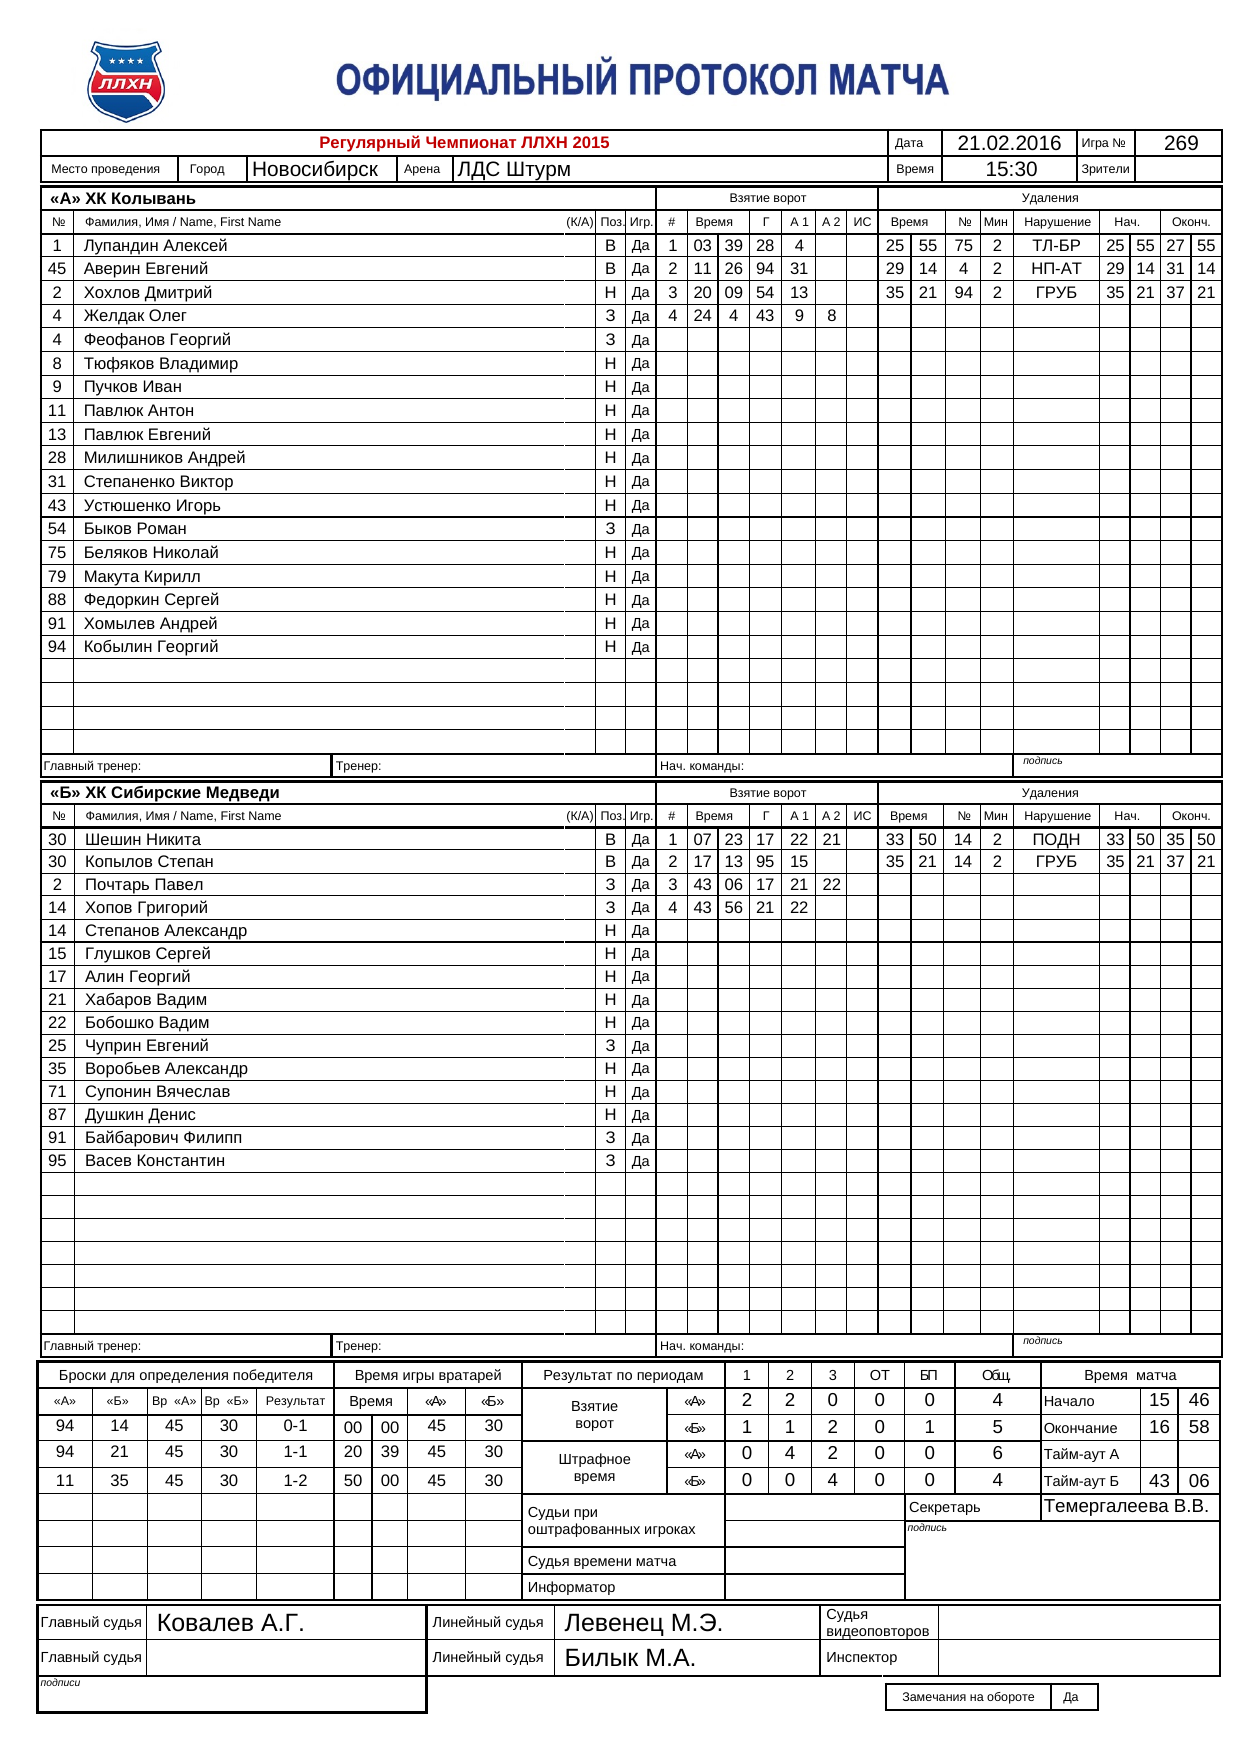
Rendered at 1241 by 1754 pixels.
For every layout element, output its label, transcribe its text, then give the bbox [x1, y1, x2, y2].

table_cell [1192, 423, 1221, 445]
table_cell [42, 707, 73, 729]
table_cell [565, 707, 595, 729]
table_cell 13 [42, 423, 73, 445]
table_cell 55 [1131, 235, 1160, 256]
table_cell [1161, 1104, 1190, 1126]
table_cell [565, 612, 595, 634]
table_cell [782, 1104, 815, 1126]
table_cell Вр «Б» [202, 1389, 256, 1413]
table_cell Н [596, 470, 625, 493]
table_cell «А» [668, 1442, 724, 1467]
table_cell [912, 943, 943, 964]
table_cell [912, 896, 943, 918]
table_cell 4 [769, 1442, 811, 1467]
table_cell [912, 636, 945, 658]
table_cell [816, 423, 846, 445]
table_cell [1014, 612, 1099, 634]
table_cell В [596, 829, 625, 849]
table_cell [847, 874, 877, 895]
table_cell [750, 1081, 781, 1103]
table_cell 58 [1179, 1415, 1219, 1440]
table_cell 56 [719, 896, 749, 918]
table_cell [626, 1265, 655, 1287]
table_cell [596, 1173, 625, 1195]
table_cell [750, 1058, 781, 1079]
table_cell [688, 423, 717, 445]
table_cell 2 [657, 257, 687, 280]
table_cell [816, 1104, 846, 1126]
table_cell [565, 494, 595, 516]
table_cell [719, 659, 749, 682]
table_cell [657, 920, 687, 941]
table_cell [912, 1311, 943, 1333]
table_cell Хомылев Андрей [74, 612, 564, 634]
table_cell [816, 683, 846, 706]
table_cell [1014, 989, 1099, 1011]
table_cell [565, 305, 595, 327]
table_cell [1014, 328, 1099, 351]
table_cell [1192, 1035, 1221, 1057]
table_cell [93, 1521, 147, 1546]
table_cell [847, 896, 877, 918]
table_cell 46 [1179, 1389, 1219, 1413]
table_cell Степанов Александр [75, 920, 564, 941]
table_cell [1131, 1288, 1160, 1310]
table_cell [1014, 1219, 1099, 1241]
table_cell [946, 730, 980, 753]
table_cell [1192, 1219, 1221, 1241]
table_cell 30 [466, 1441, 521, 1467]
table_cell [1014, 730, 1099, 753]
table_cell [1100, 636, 1129, 658]
table_cell [42, 1196, 74, 1218]
table_cell НП-АТ [1014, 257, 1099, 280]
table_cell Линейный судья [428, 1640, 554, 1675]
table_cell [626, 1311, 655, 1333]
table_cell 35 [1161, 829, 1190, 849]
table_cell [912, 1150, 943, 1172]
table_cell [782, 966, 815, 987]
table_cell 1 [657, 235, 687, 256]
table_cell [847, 470, 877, 493]
table_cell [981, 423, 1013, 445]
table_cell 2 [812, 1415, 854, 1440]
table_cell 14 [42, 920, 74, 941]
table_cell Игр. [626, 211, 655, 233]
table_cell [944, 1265, 980, 1287]
table_cell 11 [42, 399, 73, 422]
table_cell [1014, 1288, 1099, 1310]
table_cell Главный тренер: [42, 1335, 330, 1356]
table_cell [750, 565, 781, 587]
table_cell [944, 1150, 980, 1172]
table_cell Павлюк Антон [74, 399, 564, 422]
table_cell [657, 707, 687, 729]
table_cell [782, 1242, 815, 1264]
table_cell [847, 328, 877, 351]
table_cell [981, 328, 1013, 351]
table_cell 50 [912, 829, 943, 849]
table_cell Взятие ворот [523, 1389, 666, 1440]
table_cell подпись [906, 1522, 1219, 1599]
table_cell [93, 1494, 147, 1520]
table_cell [816, 966, 846, 987]
table_cell [1192, 659, 1221, 682]
table_cell 54 [750, 281, 781, 303]
table_cell Поз. [596, 805, 625, 826]
table_cell Н [596, 612, 625, 634]
table_cell [1014, 874, 1099, 895]
table_cell [1192, 1058, 1221, 1079]
table_cell [1014, 1081, 1099, 1103]
table_cell 8 [42, 352, 73, 374]
table_cell [1014, 1012, 1099, 1033]
table_cell [565, 683, 595, 706]
table_header Взятие ворот [657, 783, 877, 803]
table_cell [1100, 470, 1129, 493]
table_cell Глушков Сергей [75, 943, 564, 964]
table_cell [944, 966, 980, 987]
table_cell 2 [981, 281, 1013, 303]
table_cell [782, 494, 815, 516]
table_cell Н [596, 966, 625, 987]
table_cell Ковалев А.Г. [147, 1606, 425, 1639]
table_cell [847, 1012, 877, 1033]
table_cell [565, 281, 595, 303]
table_cell 4 [946, 257, 980, 280]
table_cell [75, 1242, 564, 1264]
table_cell Г [750, 805, 781, 826]
table_cell [719, 1058, 749, 1079]
table_cell [879, 399, 910, 422]
table_cell [1136, 157, 1221, 181]
table_cell [1131, 683, 1160, 706]
table_cell [1100, 707, 1129, 729]
table_cell 21 [912, 850, 943, 872]
table_cell [75, 1265, 564, 1287]
table_cell 9 [782, 305, 815, 327]
table_cell [688, 1219, 717, 1241]
table_cell «А» [668, 1389, 724, 1413]
table_cell Нач. команды: [657, 1335, 1012, 1356]
table_cell 30 [202, 1441, 256, 1467]
table_cell [946, 376, 980, 398]
table_cell № [42, 211, 73, 233]
table_cell [657, 1173, 687, 1195]
table_cell Нарушение [1014, 805, 1099, 826]
table_cell [719, 352, 749, 374]
table_cell [847, 1081, 877, 1103]
table_cell [565, 989, 595, 1011]
table_cell [750, 1219, 781, 1241]
table_cell 91 [42, 612, 73, 634]
table_cell [565, 659, 595, 682]
table_cell [1161, 707, 1190, 729]
table_cell [1161, 874, 1190, 895]
table_cell «А» [408, 1389, 465, 1413]
table_cell [1100, 1219, 1129, 1241]
table_cell 5 [956, 1415, 1040, 1440]
table_cell [1161, 896, 1190, 918]
table_cell [719, 1288, 749, 1310]
table_cell [981, 494, 1013, 516]
table_cell [565, 896, 595, 918]
table_cell [688, 1012, 717, 1033]
table_cell [847, 707, 877, 729]
table_cell [816, 1242, 846, 1264]
table_cell 25 [879, 235, 910, 256]
table_cell [74, 683, 564, 706]
table_cell [1192, 541, 1221, 564]
table_cell [946, 399, 980, 422]
table_cell 21 [42, 989, 74, 1011]
table_cell [750, 1196, 781, 1218]
table_cell [944, 1311, 980, 1333]
table_cell [626, 730, 655, 753]
table_cell ИС [847, 805, 877, 826]
table_cell [1131, 470, 1160, 493]
table_cell [847, 1196, 877, 1218]
table_cell 00 [373, 1468, 407, 1493]
table_cell [1100, 352, 1129, 374]
table_cell [565, 943, 595, 964]
table_cell [657, 518, 687, 540]
table_cell 88 [42, 588, 73, 611]
table_cell [1014, 1265, 1099, 1287]
table_cell [1161, 352, 1190, 374]
table_cell [847, 257, 877, 280]
table_cell [1131, 1150, 1160, 1172]
table_cell Хабаров Вадим [75, 989, 564, 1011]
table_cell [1014, 920, 1099, 941]
table_cell [981, 305, 1013, 327]
table_cell Окончание [1042, 1415, 1140, 1440]
table_cell З [596, 1035, 625, 1057]
table_cell [626, 707, 655, 729]
table_cell [565, 541, 595, 564]
table_cell 94 [39, 1416, 92, 1440]
table_cell [847, 518, 877, 540]
table_cell [596, 1242, 625, 1264]
table_cell [1161, 1288, 1190, 1310]
table_cell 0 [855, 1442, 904, 1467]
table_cell «Б» [668, 1468, 724, 1493]
table_cell [1192, 966, 1221, 987]
table_cell 43 [688, 874, 717, 895]
table_cell 0 [855, 1468, 904, 1493]
table_cell [1161, 943, 1190, 964]
table_cell [565, 1219, 595, 1241]
table_cell [981, 518, 1013, 540]
table_cell Н [596, 1081, 625, 1103]
table_cell [981, 376, 1013, 398]
table_cell 94 [42, 636, 73, 658]
table_cell [1131, 659, 1160, 682]
table_cell [847, 235, 877, 256]
table_cell Да [626, 328, 655, 351]
table_cell [750, 352, 781, 374]
table_cell 8 [816, 305, 846, 327]
table_cell 23 [719, 829, 749, 849]
table_cell [981, 1104, 1013, 1126]
table_cell подпись [1014, 1335, 1221, 1356]
table_cell [782, 399, 815, 422]
table_cell [946, 612, 980, 634]
table_header Удаления [879, 783, 1221, 803]
table_cell [1100, 518, 1129, 540]
table_cell [657, 966, 687, 987]
table_cell [565, 565, 595, 587]
table_cell 94 [750, 257, 781, 280]
table_cell ПОДН [1014, 829, 1099, 849]
table_cell [719, 1150, 749, 1172]
table_cell [657, 989, 687, 1011]
table_cell [1131, 423, 1160, 445]
table_cell [1161, 565, 1190, 587]
table_cell Да [626, 423, 655, 445]
table_cell А 1 [782, 211, 815, 233]
table_cell [719, 707, 749, 729]
table_cell [1100, 943, 1129, 964]
table_cell [847, 494, 877, 516]
table_cell 1 [769, 1415, 811, 1440]
table_cell Город [179, 157, 246, 181]
table_cell [565, 1012, 595, 1033]
table_cell [816, 376, 846, 398]
table_cell 55 [1192, 235, 1221, 256]
table_cell [719, 494, 749, 516]
table_cell 0 [905, 1442, 954, 1467]
table_cell [688, 1058, 717, 1079]
table_cell [257, 1494, 333, 1520]
table_cell [719, 470, 749, 493]
table_cell [879, 588, 910, 611]
table_cell [1131, 989, 1160, 1011]
table_cell [75, 1219, 564, 1241]
table_cell [373, 1547, 407, 1573]
table_cell [816, 1081, 846, 1103]
table_cell 1 [905, 1415, 954, 1440]
table_header 2 [769, 1363, 811, 1387]
table_cell [944, 1196, 980, 1218]
table_cell [1161, 1196, 1190, 1218]
table_cell [428, 1677, 882, 1711]
table_cell Да [626, 588, 655, 611]
table_cell Н [596, 565, 625, 587]
table_cell [565, 730, 595, 753]
table_cell [1161, 920, 1190, 941]
table_cell [816, 565, 846, 587]
table_cell [657, 1150, 687, 1172]
table_cell [719, 588, 749, 611]
table_cell [1192, 1127, 1221, 1149]
table_cell 2 [42, 281, 73, 303]
table_cell Да [626, 376, 655, 398]
table_cell [912, 659, 945, 682]
table_cell [42, 1219, 74, 1241]
table_cell [688, 446, 717, 469]
table_cell [1131, 1173, 1160, 1195]
table_cell 94 [39, 1441, 92, 1467]
table_cell [1161, 1150, 1190, 1172]
table_cell [912, 707, 945, 729]
table_cell [1100, 494, 1129, 516]
table_cell [944, 1242, 980, 1264]
table_cell [816, 989, 846, 1011]
table_cell [565, 1127, 595, 1149]
table_cell 27 [1161, 235, 1190, 256]
table_cell Главный тренер: [42, 755, 330, 776]
table_cell Время [889, 157, 941, 181]
table_cell З [596, 874, 625, 895]
table_cell [1161, 1035, 1190, 1057]
table_cell 9 [42, 376, 73, 398]
table_cell [946, 565, 980, 587]
table_cell [565, 376, 595, 398]
table_cell [657, 1058, 687, 1079]
table_cell [1161, 636, 1190, 658]
table_cell [879, 874, 910, 895]
table_cell [912, 541, 945, 564]
table_cell 75 [42, 541, 73, 564]
table_cell [657, 446, 687, 469]
table_cell [782, 612, 815, 634]
table_cell Устюшенко Игорь [74, 494, 564, 516]
table_cell [657, 376, 687, 398]
table_cell 0 [812, 1389, 854, 1413]
table_cell подписи [39, 1677, 425, 1711]
table_cell [1131, 1104, 1160, 1126]
table_cell [688, 541, 717, 564]
table_cell [879, 989, 910, 1011]
table_cell [1161, 1012, 1190, 1033]
table_cell [719, 636, 749, 658]
table_cell Инспектор [821, 1640, 938, 1675]
table_cell [1100, 1035, 1129, 1057]
table_cell [719, 966, 749, 987]
table_cell Да [626, 1104, 655, 1126]
table_cell [1131, 541, 1160, 564]
table_cell [912, 1058, 943, 1079]
table_cell Да [626, 305, 655, 327]
table_cell Беляков Николай [74, 541, 564, 564]
table_cell Тайм-аут Б [1042, 1468, 1140, 1493]
table_cell Да [626, 943, 655, 964]
table_cell [688, 683, 717, 706]
table_cell [1100, 1127, 1129, 1149]
table_cell Н [596, 1104, 625, 1126]
table_cell [816, 636, 846, 658]
table_cell [1161, 470, 1190, 493]
table_cell Хопов Григорий [75, 896, 564, 918]
table_cell [816, 518, 846, 540]
table_cell [1161, 683, 1190, 706]
table_cell [750, 494, 781, 516]
table_cell [596, 1196, 625, 1218]
table_cell [1131, 518, 1160, 540]
table_cell [750, 730, 781, 753]
table_cell [879, 943, 910, 964]
table_cell Да [626, 1081, 655, 1103]
table_cell [657, 423, 687, 445]
table_cell [1014, 1311, 1099, 1333]
table_cell [879, 1288, 910, 1310]
table_cell [1131, 920, 1160, 941]
table_cell 00 [335, 1416, 371, 1440]
table_cell [1192, 1242, 1221, 1264]
table_cell 26 [719, 257, 749, 280]
table_cell 3 [657, 281, 687, 303]
table_cell Оконч. [1161, 211, 1221, 233]
table_cell [688, 565, 717, 587]
table_cell [1131, 305, 1160, 327]
table_cell [1100, 1265, 1129, 1287]
table_cell [1131, 1242, 1160, 1264]
table_cell [1192, 518, 1221, 540]
table_cell [657, 541, 687, 564]
table_cell [1014, 470, 1099, 493]
table_cell [1161, 1242, 1190, 1264]
table_cell [816, 1127, 846, 1149]
table_cell [719, 612, 749, 634]
table_cell [1131, 612, 1160, 634]
table_cell [847, 943, 877, 964]
table_cell 21 [816, 829, 846, 849]
table_header Результат по периодам [523, 1363, 724, 1387]
table_cell Лупандин Алексей [74, 235, 564, 256]
table_header Регулярный Чемпионат ЛЛХН 2015 [42, 131, 887, 155]
table_cell [912, 874, 943, 895]
table_cell [42, 730, 73, 753]
table_cell ЛДС Штурм [454, 157, 887, 181]
table_cell [981, 636, 1013, 658]
table_cell [1192, 1150, 1221, 1172]
table_header 1 [726, 1363, 768, 1387]
table_cell [1192, 730, 1221, 753]
table_cell [147, 1640, 425, 1675]
table_cell 21 [1192, 850, 1221, 872]
table_cell [719, 943, 749, 964]
table_cell [1161, 1127, 1190, 1149]
table_cell 4 [812, 1468, 854, 1493]
table_cell № [944, 805, 980, 826]
table_cell [719, 1173, 749, 1195]
table_cell [981, 920, 1013, 941]
table_cell [1100, 399, 1129, 422]
table_cell [1161, 989, 1190, 1011]
table_header Замечания на обороте [887, 1685, 1050, 1709]
table_cell [1100, 1081, 1129, 1103]
table_cell Нач. [1100, 211, 1160, 233]
table_cell [202, 1521, 256, 1546]
table_cell [879, 1104, 910, 1126]
table_cell Линейный судья [428, 1606, 554, 1639]
table_cell [782, 518, 815, 540]
table_cell [879, 683, 910, 706]
table_cell [981, 352, 1013, 374]
table_cell [750, 376, 781, 398]
table_header Взятие ворот [657, 188, 877, 209]
table_cell [1161, 588, 1190, 611]
table_cell [75, 1196, 564, 1218]
table_cell 21 [750, 896, 781, 918]
table_cell 4 [42, 305, 73, 327]
table_cell [1192, 1265, 1221, 1287]
table_cell 50 [1192, 829, 1221, 849]
table_cell Да [626, 920, 655, 941]
table_cell 35 [879, 281, 910, 303]
table_cell [688, 494, 717, 516]
table_cell Н [596, 588, 625, 611]
table_cell [750, 588, 781, 611]
table_cell [657, 1012, 687, 1033]
table_cell [879, 1219, 910, 1241]
table_cell Штрафное время [523, 1442, 666, 1493]
table_cell [816, 446, 846, 469]
table_cell [1192, 920, 1221, 941]
table_cell 43 [42, 494, 73, 516]
table_cell [879, 1196, 910, 1218]
table_cell 0 [905, 1468, 954, 1493]
table_cell [847, 1242, 877, 1264]
table_cell Да [626, 1127, 655, 1149]
table_cell 20 [688, 281, 717, 303]
table_cell [719, 541, 749, 564]
table_cell 17 [750, 874, 781, 895]
table_cell [879, 1058, 910, 1079]
table_cell [1100, 565, 1129, 587]
table_cell Н [596, 1012, 625, 1033]
table_header Дата [889, 131, 941, 155]
table_cell 30 [202, 1468, 256, 1493]
table_cell [1192, 707, 1221, 729]
table_cell Бобошко Вадим [75, 1012, 564, 1033]
table_cell [782, 1012, 815, 1033]
table_cell [912, 423, 945, 445]
table_cell [981, 1150, 1013, 1172]
table_cell [1131, 1265, 1160, 1287]
table_cell [946, 494, 980, 516]
table_cell [1100, 446, 1129, 469]
table_cell [1014, 966, 1099, 987]
table_cell [944, 989, 980, 1011]
table_cell [1100, 1058, 1129, 1079]
table_cell [688, 1196, 717, 1218]
table_cell [912, 1081, 943, 1103]
table_cell [912, 1127, 943, 1149]
table_cell З [596, 518, 625, 540]
table_cell [847, 636, 877, 658]
table_cell [750, 1127, 781, 1149]
table_cell [946, 423, 980, 445]
table_cell [750, 1035, 781, 1057]
table_cell Феофанов Георгий [74, 328, 564, 351]
table_cell [719, 518, 749, 540]
table_cell [946, 305, 980, 327]
table_cell 21 [93, 1441, 147, 1467]
table_cell (К/А) [565, 805, 595, 826]
table_cell Да [626, 494, 655, 516]
table_cell [782, 588, 815, 611]
table_cell [1192, 1081, 1221, 1103]
table_cell А 1 [782, 805, 815, 826]
table_cell [782, 707, 815, 729]
table_cell 22 [782, 896, 815, 918]
table_cell [847, 1265, 877, 1287]
table_cell [42, 1311, 74, 1333]
table_cell [719, 730, 749, 753]
table_cell [688, 989, 717, 1011]
table_cell 14 [944, 850, 980, 872]
table_cell [1192, 874, 1221, 895]
table_cell [847, 989, 877, 1011]
table_cell [657, 1288, 687, 1310]
table_cell [879, 1311, 910, 1333]
table_cell [750, 989, 781, 1011]
table_cell [565, 352, 595, 374]
table_cell [466, 1547, 521, 1573]
table_cell [1161, 518, 1190, 540]
table_cell [879, 1150, 910, 1172]
table_cell Темергалеева В.В. [1042, 1495, 1219, 1520]
table_cell [1131, 446, 1160, 469]
table_cell [939, 1606, 1219, 1639]
table_cell Арена [398, 157, 452, 181]
table_cell 4 [719, 305, 749, 327]
table_cell [565, 257, 595, 280]
table_cell Н [596, 1058, 625, 1079]
table_cell 29 [1100, 257, 1129, 280]
table_cell [981, 1288, 1013, 1310]
table_cell [1131, 636, 1160, 658]
table_cell [1014, 1104, 1099, 1126]
table_cell [565, 1288, 595, 1310]
table_cell [981, 1311, 1013, 1333]
table_cell [816, 328, 846, 351]
table_cell [946, 588, 980, 611]
table_cell [688, 636, 717, 658]
table_cell [688, 1035, 717, 1057]
table_cell [726, 1521, 904, 1546]
table_cell [1014, 541, 1099, 564]
table_cell 14 [1192, 257, 1221, 280]
table_cell 28 [750, 235, 781, 256]
table_cell [912, 470, 945, 493]
table_cell [688, 1104, 717, 1126]
table_cell [847, 541, 877, 564]
table_header ОТ [855, 1363, 904, 1387]
table_cell [93, 1547, 147, 1573]
table_cell [657, 943, 687, 964]
table_cell В [596, 257, 625, 280]
table_cell [688, 659, 717, 682]
table_cell [1192, 1104, 1221, 1126]
table_cell [847, 1311, 877, 1333]
table_cell 17 [42, 966, 74, 987]
table_cell 09 [719, 281, 749, 303]
table_cell Мин [981, 211, 1013, 233]
table_cell [750, 1265, 781, 1287]
table_cell [74, 659, 564, 682]
table_cell 0 [855, 1415, 904, 1440]
table_cell [1100, 1104, 1129, 1126]
table_cell [1192, 896, 1221, 918]
table_cell [565, 328, 595, 351]
table_cell Н [596, 541, 625, 564]
table_cell [879, 730, 910, 753]
table_cell [816, 257, 846, 280]
table_cell [74, 707, 564, 729]
table_cell [946, 541, 980, 564]
table_cell [750, 659, 781, 682]
table_header Время матча [1042, 1363, 1219, 1387]
table_cell [1131, 896, 1160, 918]
table_cell [1014, 707, 1099, 729]
table_cell [1161, 328, 1190, 351]
table_cell [847, 1173, 877, 1195]
table_cell З [596, 1150, 625, 1172]
table_cell [719, 1196, 749, 1218]
table_cell [944, 1081, 980, 1103]
table_cell [816, 659, 846, 682]
table_cell [750, 328, 781, 351]
table_cell 0 [855, 1389, 904, 1413]
table_cell [688, 920, 717, 941]
table_cell 14 [912, 257, 945, 280]
table_cell 71 [42, 1081, 74, 1103]
table_cell 13 [719, 850, 749, 872]
table_cell 0 [905, 1389, 954, 1413]
table_cell [1099, 1682, 1220, 1711]
table_cell [1192, 588, 1221, 611]
table_cell Да [626, 874, 655, 895]
table_cell 4 [956, 1389, 1040, 1413]
table_cell Судья видеоповторов [821, 1606, 938, 1639]
table_cell Да [626, 235, 655, 256]
table_cell [1014, 1058, 1099, 1079]
table_cell [946, 470, 980, 493]
table_cell Милишников Андрей [74, 446, 564, 469]
table_cell Н [596, 423, 625, 445]
table_cell [879, 423, 910, 445]
table_cell [1100, 1242, 1129, 1264]
table_cell 37 [1161, 850, 1190, 872]
table_cell [847, 1288, 877, 1310]
table_cell [782, 943, 815, 964]
table_cell [847, 659, 877, 682]
table_cell [373, 1494, 407, 1520]
table_cell Да [626, 565, 655, 587]
table_cell «А» [39, 1389, 92, 1413]
table_cell [626, 1219, 655, 1241]
table_cell Н [596, 376, 625, 398]
table_cell [782, 1196, 815, 1218]
table_cell [1141, 1441, 1177, 1467]
table_cell [847, 1150, 877, 1172]
table_cell 54 [42, 518, 73, 540]
table_cell [565, 636, 595, 658]
table_cell [981, 966, 1013, 987]
table_cell [816, 896, 846, 918]
table_cell [1192, 636, 1221, 658]
table_cell 43 [750, 305, 781, 327]
table_cell [981, 446, 1013, 469]
table_cell [1131, 588, 1160, 611]
table_cell В [596, 850, 625, 872]
table_header Удаления [879, 188, 1221, 209]
table_cell [565, 1173, 595, 1195]
table_cell [981, 1196, 1013, 1218]
table_cell [657, 1035, 687, 1057]
table_cell [148, 1547, 201, 1573]
table_cell [688, 1173, 717, 1195]
table_cell 45 [148, 1441, 201, 1467]
table_cell [750, 920, 781, 941]
table_cell [1131, 730, 1160, 753]
table_cell [626, 1196, 655, 1218]
table_cell [981, 1265, 1013, 1287]
table_cell 2 [981, 829, 1013, 849]
table_cell [981, 1081, 1013, 1103]
table_cell [657, 730, 687, 753]
table_cell [688, 588, 717, 611]
table_cell [1131, 1127, 1160, 1149]
table_cell [847, 305, 877, 327]
table_cell [816, 1311, 846, 1333]
table_cell [1161, 541, 1190, 564]
table_cell [1161, 446, 1190, 469]
table_cell [1100, 1150, 1129, 1172]
table_cell [782, 1173, 815, 1195]
table_cell 2 [981, 257, 1013, 280]
table_cell [626, 683, 655, 706]
table_cell 4 [956, 1468, 1040, 1493]
table_cell Хохлов Дмитрий [74, 281, 564, 303]
table_cell [847, 1219, 877, 1241]
table_cell [946, 328, 980, 351]
table_cell [1014, 588, 1099, 611]
table_cell [782, 920, 815, 941]
table_cell 0 [769, 1468, 811, 1493]
table_cell Вр «А» [148, 1389, 201, 1413]
table_cell [1161, 612, 1190, 634]
table_cell Место проведения [42, 157, 177, 181]
table_cell [1192, 1196, 1221, 1218]
table_cell 4 [782, 235, 815, 256]
table_cell [1100, 1196, 1129, 1218]
table_cell [912, 1104, 943, 1126]
table_cell [335, 1494, 371, 1520]
table_cell [1100, 1012, 1129, 1033]
table_cell [39, 1547, 92, 1573]
table_cell А 2 [816, 805, 846, 826]
table_cell [657, 565, 687, 587]
table_cell 06 [1179, 1468, 1219, 1493]
table_header 3 [812, 1363, 854, 1387]
table_cell [816, 707, 846, 729]
table_cell 07 [688, 829, 717, 849]
table_cell [688, 1081, 717, 1103]
table_cell 2 [812, 1442, 854, 1467]
table_cell [912, 1196, 943, 1218]
table_cell [816, 1035, 846, 1057]
table_cell [1192, 305, 1221, 327]
table_cell [657, 1196, 687, 1218]
table_cell Воробьев Александр [75, 1058, 564, 1079]
table_cell 35 [42, 1058, 74, 1079]
table_cell 15 [42, 943, 74, 964]
table_cell [879, 328, 910, 351]
table_cell [565, 1311, 595, 1333]
table_cell Зрители [1078, 157, 1134, 181]
table_cell 95 [42, 1150, 74, 1172]
table_cell 4 [42, 328, 73, 351]
table_cell [565, 829, 595, 849]
table_cell 2 [981, 235, 1013, 256]
table_cell [782, 1265, 815, 1287]
table_cell [1131, 352, 1160, 374]
table_cell [912, 1265, 943, 1287]
table_cell 24 [688, 305, 717, 327]
table_cell [782, 328, 815, 351]
table_cell З [596, 305, 625, 327]
table_cell [719, 1127, 749, 1149]
table_cell [42, 1242, 74, 1264]
table_cell [688, 1127, 717, 1149]
table_cell [726, 1495, 904, 1520]
table_cell [816, 920, 846, 941]
table_cell [879, 352, 910, 374]
table_cell [1014, 352, 1099, 374]
table_cell [1192, 1288, 1221, 1310]
table_cell [816, 399, 846, 422]
table_cell [1161, 1265, 1190, 1287]
table_cell [782, 730, 815, 753]
table_cell [688, 328, 717, 351]
table_cell [1014, 896, 1099, 918]
table_cell [912, 1219, 943, 1241]
table_cell 35 [1100, 281, 1129, 303]
table_cell [816, 1173, 846, 1195]
table_cell [981, 874, 1013, 895]
table_cell 21 [1131, 281, 1160, 303]
table_cell [879, 305, 910, 327]
table_cell [688, 966, 717, 987]
table_cell [750, 423, 781, 445]
table_cell [750, 1150, 781, 1172]
table_cell [879, 446, 910, 469]
table_cell Павлюк Евгений [74, 423, 564, 445]
table_cell [1014, 1196, 1099, 1218]
table_cell [981, 1035, 1013, 1057]
table_cell (К/А) [565, 211, 595, 233]
table_cell [981, 1058, 1013, 1079]
table_cell [981, 989, 1013, 1011]
table_cell 21 [1131, 850, 1160, 872]
table_cell [1014, 1035, 1099, 1057]
table_cell 50 [1131, 829, 1160, 849]
table_cell [565, 1265, 595, 1287]
table_cell [565, 588, 595, 611]
table_cell [688, 1242, 717, 1264]
table_cell [879, 376, 910, 398]
table_cell [981, 470, 1013, 493]
table_cell Н [596, 352, 625, 374]
table_cell [981, 1127, 1013, 1149]
table_cell [335, 1547, 371, 1573]
table_cell [93, 1574, 147, 1599]
table_cell [657, 1265, 687, 1287]
table_header 21.02.2016 [943, 131, 1076, 155]
table_cell 50 [335, 1468, 371, 1493]
table_cell В [596, 235, 625, 256]
table_cell [750, 518, 781, 540]
table_cell [565, 446, 595, 469]
table_cell [719, 920, 749, 941]
table_cell [981, 1219, 1013, 1241]
table_cell [1161, 494, 1190, 516]
table_cell [565, 399, 595, 422]
table_cell 0 [726, 1468, 768, 1493]
table_cell [1100, 966, 1129, 987]
table_cell [816, 494, 846, 516]
table_cell [42, 1265, 74, 1287]
table_cell [688, 707, 717, 729]
table_cell [719, 399, 749, 422]
table_cell Кобылин Георгий [74, 636, 564, 658]
table_cell Игр. [626, 805, 655, 826]
table_cell [565, 470, 595, 493]
table_cell [782, 1311, 815, 1333]
table_cell [782, 352, 815, 374]
table_cell [879, 636, 910, 658]
table_cell 17 [750, 829, 781, 849]
table_cell 79 [42, 565, 73, 587]
table_cell [944, 896, 980, 918]
table_cell [782, 1288, 815, 1310]
table_cell [782, 1081, 815, 1103]
table_cell [816, 1196, 846, 1218]
table_cell [782, 683, 815, 706]
table_cell [944, 1219, 980, 1241]
table_cell [816, 352, 846, 374]
table_cell [657, 1104, 687, 1126]
table_cell [879, 1012, 910, 1033]
table_cell [912, 352, 945, 374]
table_cell [596, 659, 625, 682]
table_cell [1131, 874, 1160, 895]
table_cell [565, 518, 595, 540]
table_cell [719, 1242, 749, 1264]
table_cell Да [626, 257, 655, 280]
table_cell [1192, 683, 1221, 706]
table_cell Алин Георгий [75, 966, 564, 987]
table_cell [1100, 612, 1129, 634]
table_cell [946, 683, 980, 706]
table_cell [74, 730, 564, 753]
table_cell [657, 1242, 687, 1264]
table_cell [1014, 376, 1099, 398]
table_cell Н [596, 636, 625, 658]
table_cell [1192, 565, 1221, 587]
table_cell [1100, 588, 1129, 611]
table_cell 75 [946, 235, 980, 256]
table_cell [879, 1242, 910, 1264]
table_cell ГРУБ [1014, 281, 1099, 303]
table_cell [879, 1081, 910, 1103]
table_cell [816, 281, 846, 303]
table_cell [596, 1265, 625, 1287]
table_cell [816, 1012, 846, 1033]
table_cell 31 [42, 470, 73, 493]
table_cell [688, 612, 717, 634]
table_cell 30 [466, 1416, 521, 1440]
table_cell [657, 588, 687, 611]
table_cell [750, 541, 781, 564]
table_cell [466, 1494, 521, 1520]
table_cell [1131, 1219, 1160, 1241]
table_cell 0-1 [257, 1416, 333, 1440]
table_cell Да [626, 896, 655, 918]
table_cell [981, 943, 1013, 964]
table_cell [688, 1288, 717, 1310]
table_cell Поз. [596, 211, 625, 233]
table_cell [946, 446, 980, 469]
table_cell [912, 612, 945, 634]
table_cell [1100, 730, 1129, 753]
table_cell 11 [39, 1468, 92, 1493]
table_cell [981, 541, 1013, 564]
table_cell [912, 1012, 943, 1033]
table_cell [719, 1104, 749, 1126]
table_cell Н [596, 494, 625, 516]
table_cell [750, 966, 781, 987]
table_cell [596, 707, 625, 729]
table_cell [750, 1173, 781, 1195]
table_cell Чуприн Евгений [75, 1035, 564, 1057]
table_cell [1014, 1150, 1099, 1172]
table_cell [719, 565, 749, 587]
table_cell [39, 1494, 92, 1520]
table_cell [912, 399, 945, 422]
table_cell [1131, 1081, 1160, 1103]
table_cell [847, 730, 877, 753]
table_cell 91 [42, 1127, 74, 1149]
table_cell [782, 446, 815, 469]
table_cell [750, 470, 781, 493]
table_cell Фамилия, Имя / Name, First Name [74, 211, 565, 233]
table_cell [1161, 399, 1190, 422]
table_cell 3 [657, 874, 687, 895]
table_cell 43 [688, 896, 717, 918]
table_cell 2 [657, 850, 687, 872]
table_cell [944, 1058, 980, 1079]
table_cell [944, 1127, 980, 1149]
table_cell 45 [148, 1468, 201, 1493]
table_cell [1192, 494, 1221, 516]
table_cell 20 [335, 1441, 371, 1467]
table_cell [981, 1173, 1013, 1195]
table_cell [1100, 659, 1129, 682]
table_cell [408, 1574, 465, 1599]
table_cell [1192, 989, 1221, 1011]
table_cell [1192, 446, 1221, 469]
table_cell Время [688, 805, 749, 826]
table_cell [335, 1521, 371, 1546]
table_cell [847, 1058, 877, 1079]
table_cell 06 [719, 874, 749, 895]
table_cell Да [626, 399, 655, 422]
table_cell Желдак Олег [74, 305, 564, 327]
table_cell [466, 1574, 521, 1599]
table_cell Новосибирск [248, 157, 396, 181]
table_cell [1100, 541, 1129, 564]
table_cell [719, 1081, 749, 1103]
table_cell [202, 1574, 256, 1599]
table_cell [1131, 328, 1160, 351]
table_cell [782, 989, 815, 1011]
table_cell 29 [879, 257, 910, 280]
table_cell [944, 1288, 980, 1310]
table_cell [1131, 943, 1160, 964]
table_cell З [596, 328, 625, 351]
table_cell Судьи при оштрафованных игроках [523, 1495, 724, 1546]
table_cell Оконч. [1161, 805, 1221, 826]
table_cell 6 [956, 1442, 1040, 1467]
table_cell 87 [42, 1104, 74, 1126]
table_cell [912, 1173, 943, 1195]
table_cell [1014, 494, 1099, 516]
table_cell [944, 1104, 980, 1126]
table_cell [75, 1173, 564, 1195]
table_cell 31 [782, 257, 815, 280]
table_cell [847, 446, 877, 469]
table_cell [657, 1127, 687, 1149]
table_cell Билык М.А. [555, 1640, 819, 1675]
table_cell 15:30 [943, 157, 1076, 181]
table_cell [750, 707, 781, 729]
table_cell [1161, 305, 1190, 327]
table_cell 00 [373, 1416, 407, 1440]
table_cell [944, 943, 980, 964]
table_cell [847, 850, 877, 872]
table_cell Тюфяков Владимир [74, 352, 564, 374]
table_cell 45 [408, 1416, 465, 1440]
table_cell [1014, 683, 1099, 706]
table_cell [946, 352, 980, 374]
table_cell [879, 659, 910, 682]
table_cell [596, 730, 625, 753]
table_cell [847, 612, 877, 634]
table_cell Левенец М.Э. [555, 1606, 819, 1639]
table_cell Н [596, 920, 625, 941]
table_cell [912, 494, 945, 516]
table_cell [1131, 1058, 1160, 1079]
table_cell 55 [912, 235, 945, 256]
table_cell [565, 1081, 595, 1103]
table_cell [981, 565, 1013, 587]
table_header БП [905, 1363, 954, 1387]
table_cell [657, 1219, 687, 1241]
table_cell Быков Роман [74, 518, 564, 540]
table_cell [912, 376, 945, 398]
table_cell [1014, 1173, 1099, 1195]
table_cell [1131, 1012, 1160, 1033]
table_cell [719, 423, 749, 445]
table_cell [816, 612, 846, 634]
table_cell 22 [782, 829, 815, 849]
table_cell [373, 1521, 407, 1546]
table_cell 1-1 [257, 1441, 333, 1467]
table_cell [257, 1574, 333, 1599]
table_cell «Б» [93, 1389, 147, 1413]
table_cell ТЛ-БР [1014, 235, 1099, 256]
table_cell [688, 943, 717, 964]
table_cell Секретарь [906, 1495, 1040, 1520]
table_cell [1161, 1219, 1190, 1241]
table_cell № [946, 211, 980, 233]
table_cell [750, 1012, 781, 1033]
table_cell [946, 659, 980, 682]
table_cell [1014, 399, 1099, 422]
table_cell [847, 1127, 877, 1149]
table_cell [879, 1173, 910, 1195]
table_cell № [42, 805, 74, 826]
table_cell [912, 683, 945, 706]
table_cell [879, 541, 910, 564]
table_cell [879, 494, 910, 516]
table_cell [879, 966, 910, 987]
table_cell [750, 1242, 781, 1264]
table_cell [879, 612, 910, 634]
table_cell [782, 470, 815, 493]
table_cell Копылов Степан [75, 850, 564, 872]
table_cell [816, 1219, 846, 1241]
table_header «А» ХК Колывань [42, 188, 655, 209]
table_cell [816, 1150, 846, 1172]
table_cell [257, 1521, 333, 1546]
table_cell [373, 1574, 407, 1599]
table_cell Тайм-аут А [1042, 1441, 1140, 1467]
table_cell [782, 541, 815, 564]
table_cell [1100, 305, 1129, 327]
table_cell [1192, 612, 1221, 634]
table_cell [782, 423, 815, 445]
table_cell [750, 636, 781, 658]
table_cell 1 [42, 235, 73, 256]
table_cell А 2 [816, 211, 846, 233]
table_cell 11 [688, 257, 717, 280]
table_cell [816, 943, 846, 964]
table_cell Время [879, 211, 945, 233]
table_cell [946, 518, 980, 540]
table_cell [1131, 1035, 1160, 1057]
table_cell [750, 1104, 781, 1126]
table_cell Н [596, 399, 625, 422]
table_cell [879, 1127, 910, 1149]
table_cell 0 [726, 1442, 768, 1467]
table_cell [847, 565, 877, 587]
table_cell [847, 399, 877, 422]
table_cell [946, 707, 980, 729]
table_cell [688, 1150, 717, 1172]
table_cell [847, 829, 877, 849]
table_cell [202, 1547, 256, 1573]
table_header Игра № [1078, 131, 1134, 155]
table_cell [816, 541, 846, 564]
table_cell [912, 328, 945, 351]
table_cell 43 [1141, 1468, 1177, 1493]
table_cell 45 [148, 1416, 201, 1440]
table_cell Васев Константин [75, 1150, 564, 1172]
table_cell [408, 1521, 465, 1546]
table_cell [912, 1242, 943, 1264]
table_cell подпись [1014, 755, 1221, 776]
table_cell [912, 588, 945, 611]
table_cell [782, 376, 815, 398]
table_cell [1131, 565, 1160, 587]
table_cell [847, 966, 877, 987]
table_cell [202, 1494, 256, 1520]
table_cell [1014, 518, 1099, 540]
table_cell [1192, 943, 1221, 964]
table_cell # [657, 805, 687, 826]
table_cell [596, 683, 625, 706]
table_cell [596, 1288, 625, 1310]
table_cell [148, 1494, 201, 1520]
table_cell [408, 1494, 465, 1520]
table_cell [1161, 1173, 1190, 1195]
table_cell 33 [879, 829, 910, 849]
table_cell Да [626, 636, 655, 658]
table_cell 1 [657, 829, 687, 849]
table_cell 30 [466, 1468, 521, 1493]
picture [5, 28, 1179, 129]
table_cell [816, 588, 846, 611]
table_cell 03 [688, 235, 717, 256]
table_cell 45 [408, 1441, 465, 1467]
table_cell [42, 1288, 74, 1310]
table_cell [1100, 1173, 1129, 1195]
table_cell [782, 1127, 815, 1149]
table_cell Федоркин Сергей [74, 588, 564, 611]
table_cell [75, 1311, 564, 1333]
table_cell ГРУБ [1014, 850, 1099, 872]
table_cell [1131, 399, 1160, 422]
table_cell [148, 1574, 201, 1599]
table_cell [912, 920, 943, 941]
table_cell 25 [42, 1035, 74, 1057]
table_cell 94 [946, 281, 980, 303]
table_cell [1100, 1311, 1129, 1333]
table_cell 37 [1161, 281, 1190, 303]
table_cell 22 [42, 1012, 74, 1033]
table_cell [879, 920, 910, 941]
table_cell [981, 683, 1013, 706]
table_cell [719, 1012, 749, 1033]
table_cell [847, 376, 877, 398]
table_cell [946, 636, 980, 658]
table_header Общ. [956, 1363, 1040, 1387]
table_cell 31 [1161, 257, 1190, 280]
table_cell [981, 896, 1013, 918]
table_cell 1-2 [257, 1468, 333, 1493]
table_cell [1192, 328, 1221, 351]
table_cell [1192, 470, 1221, 493]
table_cell 2 [769, 1389, 811, 1413]
table_cell [1131, 966, 1160, 987]
table_cell [565, 850, 595, 872]
table_cell Тренер: [333, 755, 655, 776]
table_cell Да [626, 1012, 655, 1033]
table_cell «Б » [466, 1389, 521, 1413]
table_header «Б» ХК Сибирские Медведи [42, 783, 655, 803]
table_cell [335, 1574, 371, 1599]
table_cell [565, 1196, 595, 1218]
table_cell «Б» [668, 1415, 724, 1440]
table_header 269 [1136, 131, 1221, 155]
table_cell [39, 1521, 92, 1546]
table_cell [565, 1104, 595, 1126]
table_cell Да [626, 470, 655, 493]
table_cell [688, 376, 717, 398]
table_cell [657, 494, 687, 516]
table_cell 30 [42, 850, 74, 872]
table_cell [257, 1547, 333, 1573]
table_cell 39 [373, 1441, 407, 1467]
table_cell [879, 1035, 910, 1057]
table_cell [719, 989, 749, 1011]
table_cell [1100, 376, 1129, 398]
table_cell [1100, 989, 1129, 1011]
table_cell [816, 1288, 846, 1310]
table_cell 30 [42, 829, 74, 849]
table_cell [596, 1219, 625, 1241]
table_cell [879, 470, 910, 493]
table_cell [847, 920, 877, 941]
table_cell [879, 707, 910, 729]
table_cell [719, 683, 749, 706]
table_cell Начало [1042, 1389, 1140, 1413]
table_cell [847, 352, 877, 374]
table_cell [75, 1288, 564, 1310]
table_cell [981, 707, 1013, 729]
table_cell [912, 446, 945, 469]
table_cell 25 [1100, 235, 1129, 256]
table_cell 28 [42, 446, 73, 469]
table_cell [408, 1547, 465, 1573]
table_cell Н [596, 989, 625, 1011]
table_cell [816, 470, 846, 493]
table_cell [42, 659, 73, 682]
table_cell Время [688, 211, 749, 233]
table_cell [879, 896, 910, 918]
table_cell [847, 1104, 877, 1126]
table_cell [1161, 730, 1190, 753]
table_cell 2 [981, 850, 1013, 872]
table_cell [912, 565, 945, 587]
table_cell [1014, 1127, 1099, 1149]
table_cell 15 [782, 850, 815, 872]
table_cell [42, 1173, 74, 1195]
table_cell [1100, 874, 1129, 895]
table_cell [816, 730, 846, 753]
table_cell [565, 874, 595, 895]
table_cell [657, 470, 687, 493]
table_cell [688, 518, 717, 540]
table_cell [750, 943, 781, 964]
table_cell Н [596, 446, 625, 469]
table_cell 2 [42, 874, 74, 895]
table_cell [1100, 1288, 1129, 1310]
table_cell [944, 1035, 980, 1057]
table_cell [750, 1311, 781, 1333]
table_cell 35 [93, 1468, 147, 1493]
table_cell Душкин Денис [75, 1104, 564, 1126]
table_cell [847, 423, 877, 445]
table_cell [944, 1173, 980, 1195]
table_cell [565, 1058, 595, 1079]
table_cell [1192, 1311, 1221, 1333]
table_cell [719, 1265, 749, 1287]
table_cell [719, 376, 749, 398]
table_cell [719, 1219, 749, 1241]
table_cell Время [879, 805, 943, 826]
table_cell 33 [1100, 829, 1129, 849]
table_cell [1014, 1242, 1099, 1264]
table_header Броски для определения победителя [39, 1363, 333, 1387]
table_cell [912, 966, 943, 987]
table_cell 16 [1141, 1415, 1177, 1440]
table_cell Нарушение [1014, 211, 1099, 233]
table_cell Главный судья [39, 1640, 146, 1675]
table_cell [688, 1311, 717, 1333]
table_cell 21 [1192, 281, 1221, 303]
table_cell [719, 1311, 749, 1333]
table_cell Почтарь Павел [75, 874, 564, 895]
table_cell [657, 659, 687, 682]
table_cell Да [626, 612, 655, 634]
table_cell [981, 1012, 1013, 1033]
table_cell 14 [42, 896, 74, 918]
table_cell [782, 659, 815, 682]
table_cell [657, 1081, 687, 1103]
table_cell [1161, 376, 1190, 398]
table_cell 45 [408, 1468, 465, 1493]
table_cell Главный судья [39, 1606, 146, 1639]
table_cell 39 [719, 235, 749, 256]
table_cell Да [626, 989, 655, 1011]
table_cell 35 [879, 850, 910, 872]
table_cell 2 [726, 1389, 768, 1413]
table_cell 21 [782, 874, 815, 895]
table_cell [1161, 659, 1190, 682]
table_cell [944, 1012, 980, 1033]
table_cell [626, 659, 655, 682]
table_cell [782, 636, 815, 658]
table_cell Да [626, 850, 655, 872]
table_header Да [1052, 1685, 1097, 1709]
table_cell [879, 565, 910, 587]
table_cell Судья времени матча [523, 1548, 724, 1573]
table_cell [981, 399, 1013, 422]
table_cell [565, 1242, 595, 1264]
table_cell [1131, 494, 1160, 516]
table_cell Макута Кирилл [74, 565, 564, 587]
table_cell 15 [1141, 1389, 1177, 1413]
table_cell [596, 1311, 625, 1333]
table_cell [1192, 1173, 1221, 1195]
table_cell 17 [688, 850, 717, 872]
table_cell Шешин Никита [75, 829, 564, 849]
table_cell [944, 920, 980, 941]
table_cell [1014, 423, 1099, 445]
table_cell Пучков Иван [74, 376, 564, 398]
table_cell [750, 1288, 781, 1310]
table_cell [1161, 966, 1190, 987]
table_cell [750, 612, 781, 634]
table_cell Да [626, 518, 655, 540]
table_cell [565, 1035, 595, 1057]
table_cell [816, 850, 846, 872]
table_cell Фамилия, Имя / Name, First Name [75, 805, 565, 826]
table_cell [657, 612, 687, 634]
table_cell 4 [657, 896, 687, 918]
table_cell [912, 1035, 943, 1057]
table_cell [816, 1058, 846, 1079]
table_cell [1192, 1012, 1221, 1033]
table_cell 14 [944, 829, 980, 849]
table_cell [879, 1265, 910, 1287]
table_cell [782, 1150, 815, 1172]
table_cell Время [335, 1389, 407, 1413]
table_cell [688, 730, 717, 753]
table_cell Да [626, 829, 655, 849]
table_cell 45 [42, 257, 73, 280]
table_cell [847, 588, 877, 611]
table_cell [782, 1058, 815, 1079]
table_cell Нач. [1100, 805, 1160, 826]
table_cell [719, 1035, 749, 1057]
table_cell [626, 1288, 655, 1310]
table_cell [565, 423, 595, 445]
table_cell З [596, 896, 625, 918]
table_cell [1192, 376, 1221, 398]
table_cell [816, 235, 846, 256]
table_cell [750, 399, 781, 422]
table_cell [657, 683, 687, 706]
table_cell 1 [726, 1415, 768, 1440]
table_cell [565, 235, 595, 256]
table_cell [726, 1548, 904, 1573]
table_cell [847, 1035, 877, 1057]
table_cell [750, 683, 781, 706]
table_cell Да [626, 281, 655, 303]
table_cell [1131, 1196, 1160, 1218]
table_cell [565, 1150, 595, 1172]
table_cell [912, 989, 943, 1011]
table_cell ИС [847, 211, 877, 233]
table_cell [688, 1265, 717, 1287]
table_cell [879, 518, 910, 540]
table_cell Н [596, 943, 625, 964]
table_cell Мин [981, 805, 1013, 826]
table_cell [719, 446, 749, 469]
table_cell Нач. команды: [657, 755, 1012, 776]
table_cell 14 [1131, 257, 1160, 280]
table_cell [1014, 943, 1099, 964]
table_cell # [657, 211, 687, 233]
table_cell [726, 1575, 904, 1599]
table_cell Степаненко Виктор [74, 470, 564, 493]
table_cell [466, 1521, 521, 1546]
table_cell [1014, 659, 1099, 682]
table_cell 35 [1100, 850, 1129, 872]
table_cell [1014, 305, 1099, 327]
table_cell [688, 470, 717, 493]
table_cell [912, 1288, 943, 1310]
table_cell 30 [202, 1416, 256, 1440]
table_cell [657, 352, 687, 374]
table_header Время игры вратарей [335, 1363, 521, 1387]
table_cell Да [626, 1150, 655, 1172]
table_cell 4 [657, 305, 687, 327]
table_cell [626, 1173, 655, 1195]
table_cell [1100, 920, 1129, 941]
table_cell [1014, 565, 1099, 587]
table_cell 13 [782, 281, 815, 303]
table_cell Да [626, 541, 655, 564]
table_cell Да [626, 352, 655, 374]
table_cell Н [596, 281, 625, 303]
table_cell [1192, 352, 1221, 374]
table_cell [148, 1521, 201, 1546]
table_cell [1100, 683, 1129, 706]
table_cell [1014, 636, 1099, 658]
table_cell [1100, 896, 1129, 918]
table_cell Г [750, 211, 781, 233]
table_cell [657, 636, 687, 658]
table_cell Аверин Евгений [74, 257, 564, 280]
table_cell [565, 966, 595, 987]
table_cell [39, 1574, 92, 1599]
table_cell [719, 328, 749, 351]
table_cell [981, 730, 1013, 753]
table_cell Да [626, 1058, 655, 1079]
table_cell [816, 1265, 846, 1287]
table_cell [1131, 376, 1160, 398]
table_cell Да [626, 1035, 655, 1057]
table_cell [981, 588, 1013, 611]
table_cell [1161, 1311, 1190, 1333]
table_cell [1179, 1441, 1219, 1467]
table_cell [1131, 707, 1160, 729]
table_cell Да [626, 446, 655, 469]
table_cell 14 [93, 1416, 147, 1440]
table_cell [847, 683, 877, 706]
table_cell [847, 281, 877, 303]
table_cell [939, 1640, 1219, 1675]
table_cell [883, 1677, 1220, 1681]
table_cell [1161, 423, 1190, 445]
table_cell [782, 565, 815, 587]
table_cell [981, 1242, 1013, 1264]
table_cell [1192, 399, 1221, 422]
table_cell [688, 399, 717, 422]
table_cell Супонин Вячеслав [75, 1081, 564, 1103]
table_cell [1161, 1081, 1190, 1103]
table_cell [912, 518, 945, 540]
table_cell [626, 1242, 655, 1264]
table_cell Да [626, 966, 655, 987]
table_cell [657, 399, 687, 422]
table_cell [657, 328, 687, 351]
table_cell [750, 446, 781, 469]
table_cell [42, 683, 73, 706]
table_cell Результат [257, 1389, 333, 1413]
table_cell 95 [750, 850, 781, 872]
table_cell 22 [816, 874, 846, 895]
table_cell З [596, 1127, 625, 1149]
table_cell Тренер: [333, 1335, 655, 1356]
table_cell [688, 352, 717, 374]
table_cell [1131, 1311, 1160, 1333]
table_cell [565, 920, 595, 941]
table_cell [657, 1311, 687, 1333]
table_cell [1161, 1058, 1190, 1079]
table_cell [981, 612, 1013, 634]
table_cell [1100, 423, 1129, 445]
table_cell [981, 659, 1013, 682]
table_cell [944, 874, 980, 895]
table_cell [1014, 446, 1099, 469]
table_cell [912, 305, 945, 327]
table_cell Информатор [523, 1575, 724, 1599]
table_cell 21 [912, 281, 945, 303]
table_cell [782, 1035, 815, 1057]
table_cell Байбарович Филипп [75, 1127, 564, 1149]
table_cell [912, 730, 945, 753]
table_cell [1100, 328, 1129, 351]
table_cell [782, 1219, 815, 1241]
